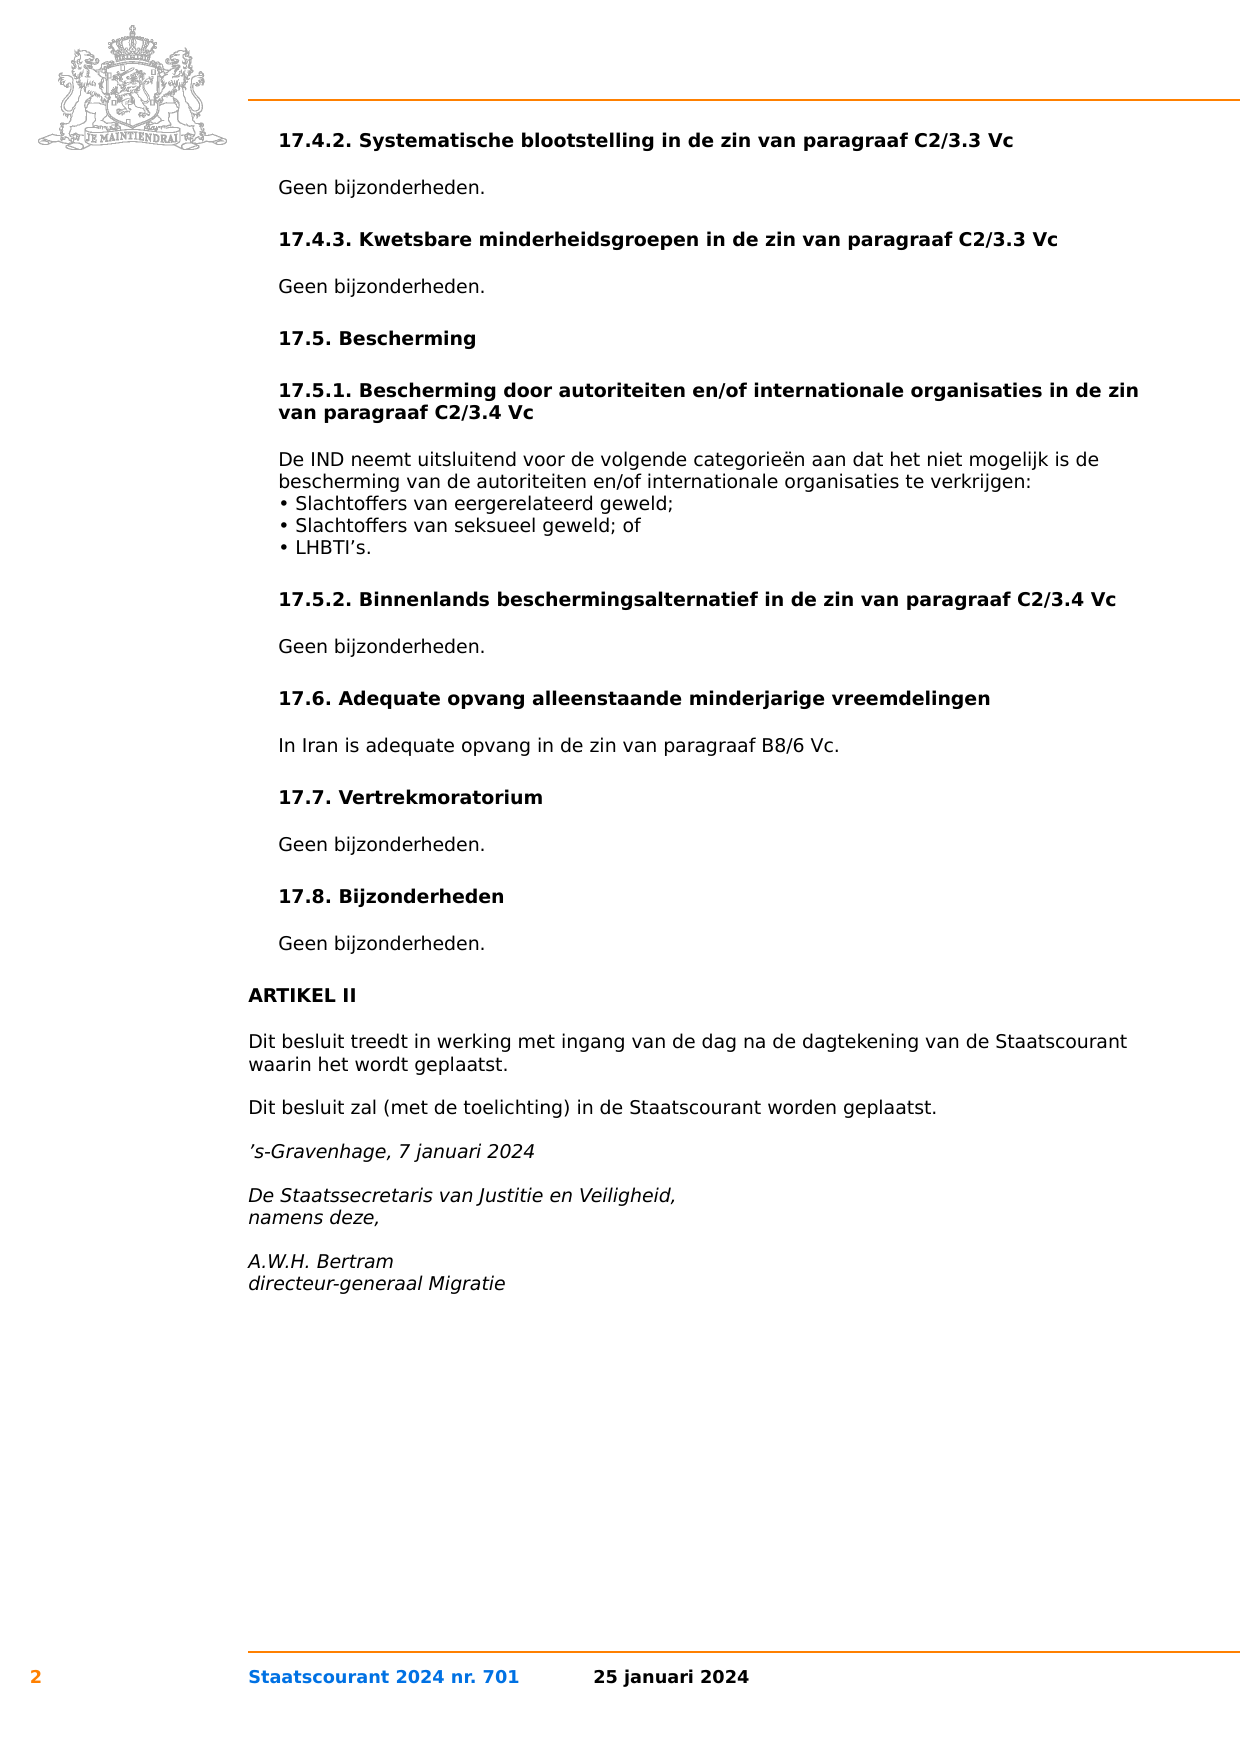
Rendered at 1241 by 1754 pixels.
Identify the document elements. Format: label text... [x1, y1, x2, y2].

picture [38, 25, 227, 150]
subtitle 17.5.2. Binnenlands beschermingsalternatief in de zin van paragraaf C2/3.4 Vc [278, 589, 1163, 611]
text Geen bijzonderheden. [278, 833, 1163, 856]
text Geen bijzonderheden. [278, 932, 1163, 954]
text Dit besluit treedt in werking met ingang van de dag na de dagtekening van de Staatscourant waarin het wordt geplaatst. [248, 1031, 1163, 1075]
text De IND neemt uitsluitend voor de volgende categorieën aan dat het niet mogelijk is de bescherming van de autoriteiten en/of internationale organisaties te verkrijgen: [278, 449, 1163, 493]
subtitle ARTIKEL II [248, 984, 1163, 1006]
subtitle 17.5. Bescherming [278, 328, 1163, 350]
text Geen bijzonderheden. [278, 276, 1163, 298]
text • Slachtoffers van seksueel geweld; of [278, 515, 1163, 537]
text Geen bijzonderheden. [278, 177, 1163, 199]
subtitle 17.6. Adequate opvang alleenstaande minderjarige vreemdelingen [278, 688, 1163, 709]
subtitle 17.5.1. Bescherming door autoriteiten en/of internationale organisaties in de zin van paragraaf C2/3.4 Vc [278, 380, 1163, 424]
text De Staatssecretaris van Justitie en Veiligheid, namens deze, A.W.H. Bertram directeur-generaal Migratie [248, 1185, 1163, 1295]
text ’s-Gravenhage, 7 januari 2024 [248, 1141, 1163, 1163]
subtitle 17.4.3. Kwetsbare minderheidsgroepen in de zin van paragraaf C2/3.3 Vc [278, 229, 1163, 251]
subtitle 17.7. Vertrekmoratorium [278, 787, 1163, 808]
text Geen bijzonderheden. [278, 636, 1163, 658]
text • Slachtoffers van eergerelateerd geweld; [278, 493, 1163, 515]
text • LHBTI’s. [278, 537, 1163, 559]
subtitle 17.8. Bijzonderheden [278, 886, 1163, 907]
text In Iran is adequate opvang in de zin van paragraaf B8/6 Vc. [278, 734, 1163, 757]
text Dit besluit zal (met de toelichting) in de Staatscourant worden geplaatst. [248, 1097, 1163, 1119]
subtitle 17.4.2. Systematische blootstelling in de zin van paragraaf C2/3.3 Vc [278, 130, 1163, 152]
